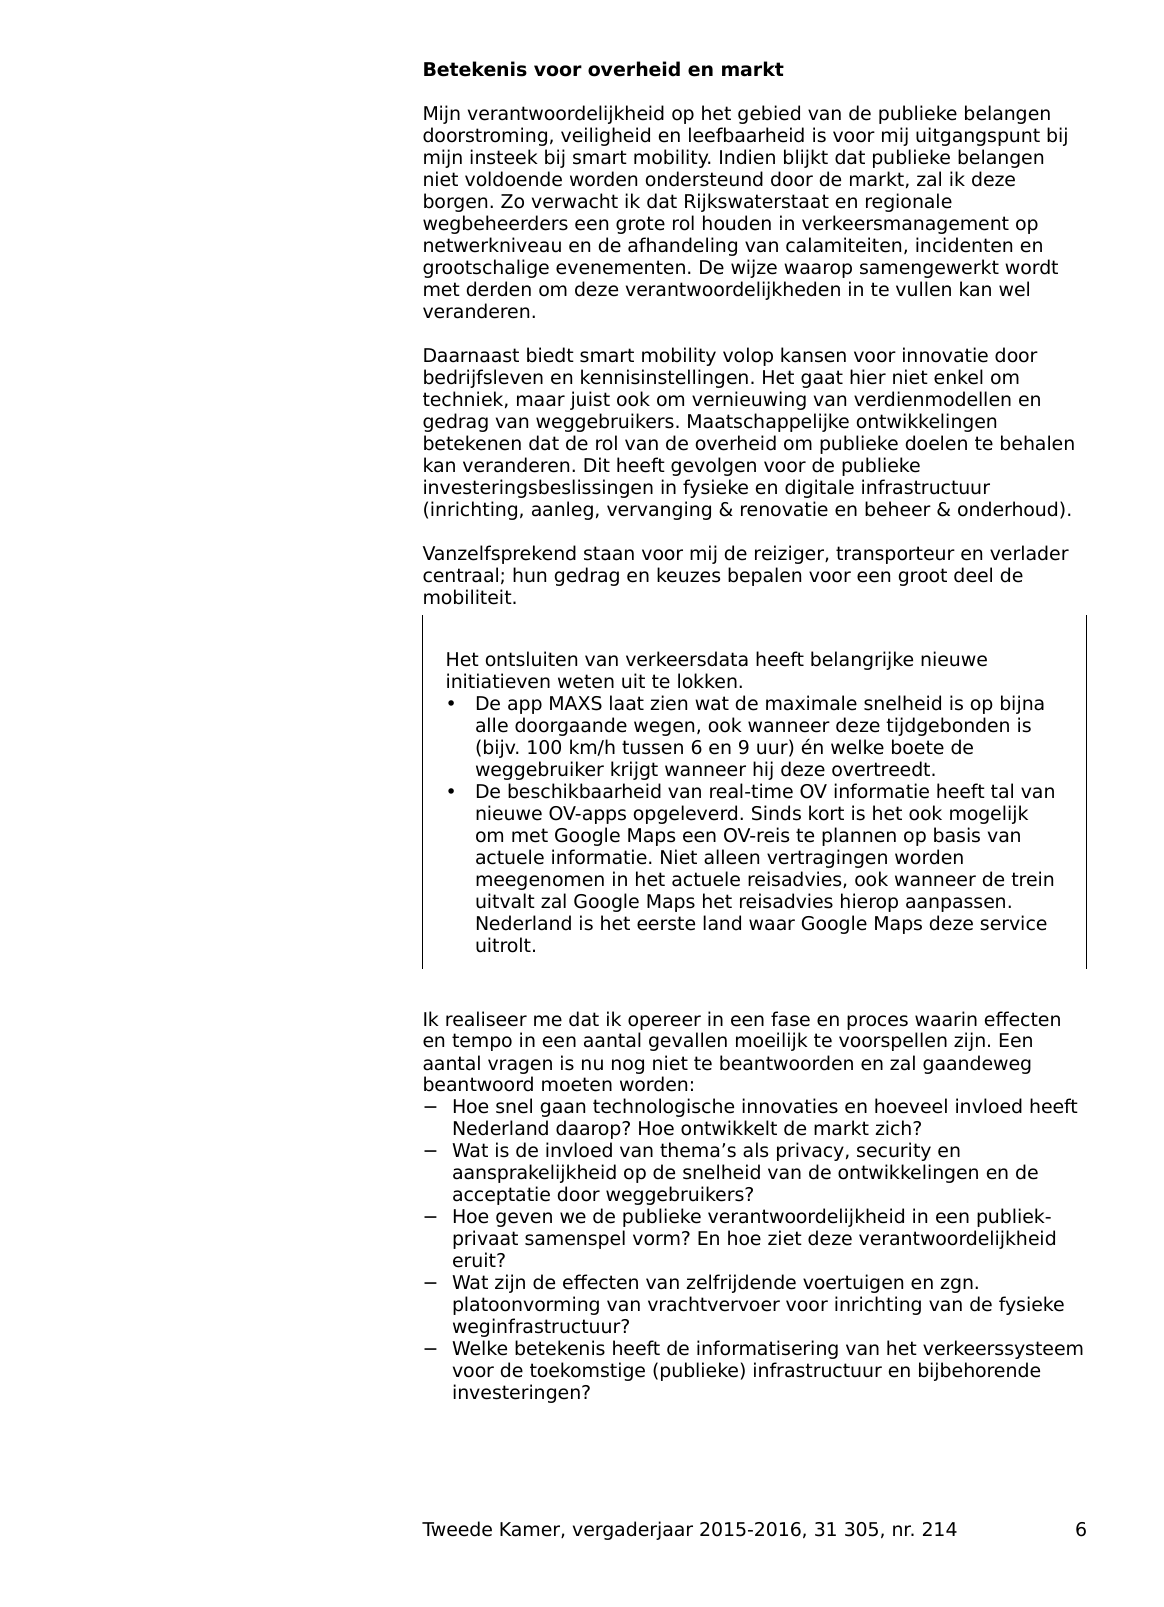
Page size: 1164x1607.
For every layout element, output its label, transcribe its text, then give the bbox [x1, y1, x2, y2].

text Mijn verantwoordelijkheid op het gebied van de publieke belangen doorstroming, veiligheid en leefbaarheid is voor mij uitgangspunt bij mijn insteek bij smart mobility. Indien blijkt dat publieke belangen niet voldoende worden ondersteund door de markt, zal ik deze borgen. Zo verwacht ik dat Rijkswaterstaat en regionale wegbeheerders een grote rol houden in verkeersmanagement op netwerkniveau en de afhandeling van calamiteiten, incidenten en grootschalige evenementen. De wijze waarop samengewerkt wordt met derden om deze verantwoordelijkheden in te vullen kan wel veranderen. [422, 103, 1087, 323]
subtitle Betekenis voor overheid en markt [422, 59, 1087, 81]
text Daarnaast biedt smart mobility volop kansen voor innovatie door bedrijfsleven en kennisinstellingen. Het gaat hier niet enkel om techniek, maar juist ook om vernieuwing van verdienmodellen en gedrag van weggebruikers. Maatschappelijke ontwikkelingen betekenen dat de rol van de overheid om publieke doelen te behalen kan veranderen. Dit heeft gevolgen voor de publieke investeringsbeslissingen in fysieke en digitale infrastructuur (inrichting, aanleg, vervanging & renovatie en beheer & onderhoud). [422, 345, 1087, 521]
text − Hoe snel gaan technologische innovaties en hoeveel invloed heeft Nederland daarop? Hoe ontwikkelt de markt zich? [422, 1096, 1087, 1140]
table_header Het ontsluiten van verkeersdata heeft belangrijke nieuwe initiatieven weten uit te lokken. • De app MAXS laat zien wat de maximale snelheid is op bijna alle doorgaande wegen, ook wanneer deze tijdgebonden is (bijv. 100 km/h tussen 6 en 9 uur) én welke boete de weggebruiker krijgt wanneer hij deze overtreedt. • De beschikbaarheid van real-time OV informatie heeft tal van nieuwe OV-apps opgeleverd. Sinds kort is het ook mogelijk om met Google Maps een OV-reis te plannen op basis van actuele informatie. Niet alleen vertragingen worden meegenomen in het actuele reisadvies, ook wanneer de trein uitvalt zal Google Maps het reisadvies hierop aanpassen. Nederland is het eerste land waar Google Maps deze service uitrolt. [423, 615, 1086, 968]
text − Wat is de invloed van thema’s als privacy, security en aansprakelijkheid op de snelheid van de ontwikkelingen en de acceptatie door weggebruikers? [422, 1140, 1087, 1206]
text Ik realiseer me dat ik opereer in een fase en proces waarin effecten en tempo in een aantal gevallen moeilijk te voorspellen zijn. Een aantal vragen is nu nog niet te beantwoorden en zal gaandeweg beantwoord moeten worden: [422, 1008, 1087, 1096]
text − Hoe geven we de publieke verantwoordelijkheid in een publiek-privaat samenspel vorm? En hoe ziet deze verantwoordelijkheid eruit? [422, 1206, 1087, 1272]
text − Welke betekenis heeft de informatisering van het verkeerssysteem voor de toekomstige (publieke) infrastructuur en bijbehorende investeringen? [422, 1338, 1087, 1404]
text Vanzelfsprekend staan voor mij de reiziger, transporteur en verlader centraal; hun gedrag en keuzes bepalen voor een groot deel de mobiliteit. [422, 543, 1087, 609]
text − Wat zijn de effecten van zelfrijdende voertuigen en zgn. platoonvorming van vrachtvervoer voor inrichting van de fysieke weginfrastructuur? [422, 1272, 1087, 1338]
